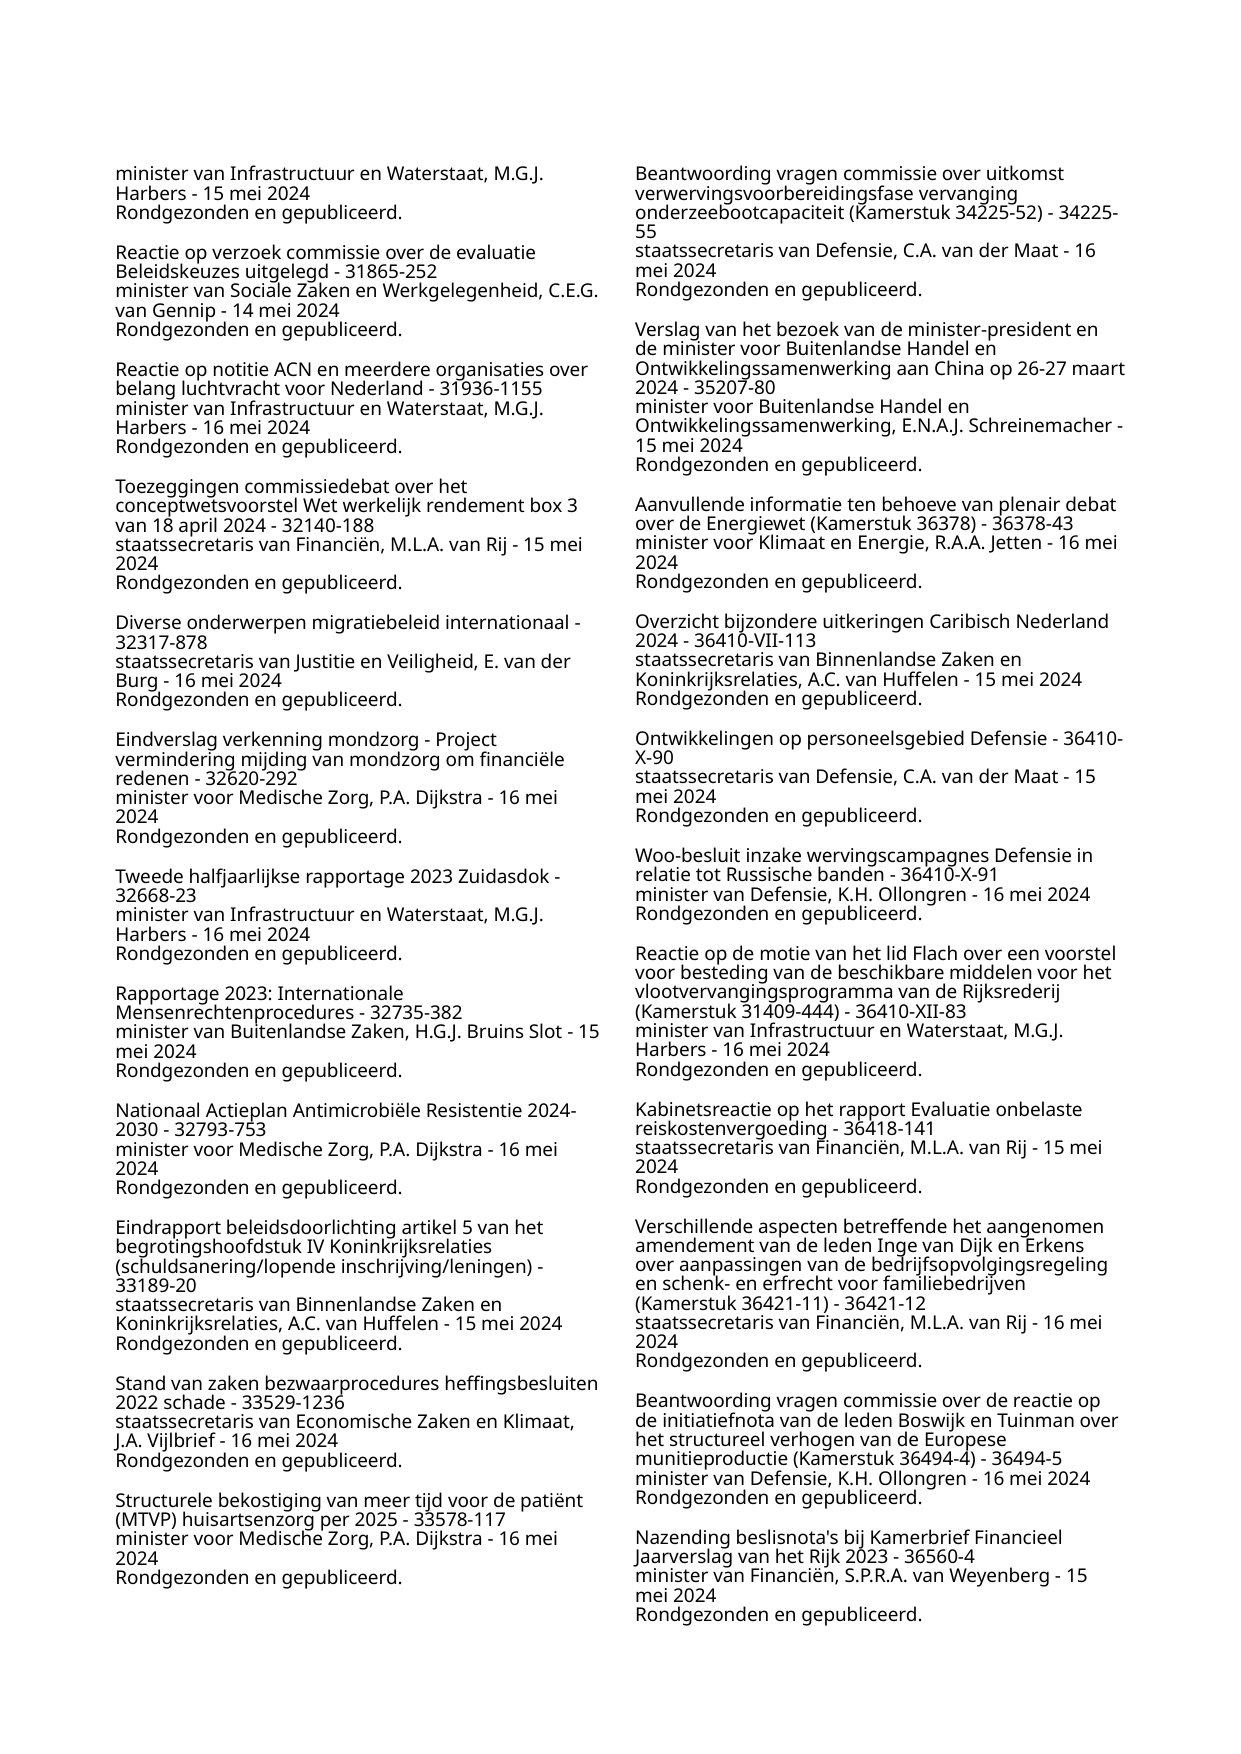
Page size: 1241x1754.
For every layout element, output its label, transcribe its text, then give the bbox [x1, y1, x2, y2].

text Rondgezonden en gepubliceerd. [115, 1452, 605, 1471]
text minister van Defensie, K.H. Ollongren - 16 mei 2024 [635, 886, 1125, 905]
text Rondgezonden en gepubliceerd. [115, 438, 605, 457]
text staatssecretaris van Financiën, M.L.A. van Rij - 16 mei 2024 [635, 1314, 1125, 1352]
text Kabinetsreactie op het rapport Evaluatie onbelaste reiskostenvergoeding - 36418-141 [635, 1101, 1125, 1139]
text Overzicht bijzondere uitkeringen Caribisch Nederland 2024 - 36410-VII-113 [635, 613, 1125, 651]
text Rondgezonden en gepubliceerd. [115, 1179, 605, 1198]
text Rondgezonden en gepubliceerd. [635, 1178, 1125, 1197]
text Rondgezonden en gepubliceerd. [115, 204, 605, 223]
text Rondgezonden en gepubliceerd. [115, 1335, 605, 1354]
text minister voor Klimaat en Energie, R.A.A. Jetten - 16 mei 2024 [635, 534, 1125, 573]
text Reactie op verzoek commissie over de evaluatie Beleidskeuzes uitgelegd - 31865-252 [115, 244, 605, 282]
text Beantwoording vragen commissie over uitkomst verwervingsvoorbereidingsfase vervanging onderzeebootcapaciteit (Kamerstuk 34225-52) - 34225-55 [635, 165, 1125, 242]
text minister voor Medische Zorg, P.A. Dijkstra - 16 mei 2024 [115, 789, 605, 828]
text Nazending beslisnota's bij Kamerbrief Financieel Jaarverslag van het Rijk 2023 - 36560-4 [635, 1529, 1125, 1567]
text Verschillende aspecten betreffende het aangenomen amendement van de leden Inge van Dijk en Erkens over aanpassingen van de bedrijfsopvolgingsregeling en schenk- en erfrecht voor familiebedrijven (Kamerstuk 36421-11) - 36421-12 [635, 1218, 1125, 1314]
text minister van Sociale Zaken en Werkgelegenheid, C.E.G. van Gennip - 14 mei 2024 [115, 282, 605, 321]
text Rondgezonden en gepubliceerd. [115, 945, 605, 964]
text Stand van zaken bezwaarprocedures heffingsbesluiten 2022 schade - 33529-1236 [115, 1375, 605, 1413]
text Rondgezonden en gepubliceerd. [635, 807, 1125, 826]
text staatssecretaris van Economische Zaken en Klimaat, J.A. Vijlbrief - 16 mei 2024 [115, 1413, 605, 1452]
text staatssecretaris van Financiën, M.L.A. van Rij - 15 mei 2024 [635, 1139, 1125, 1178]
text minister van Buitenlandse Zaken, H.G.J. Bruins Slot - 15 mei 2024 [115, 1023, 605, 1062]
text minister voor Medische Zorg, P.A. Dijkstra - 16 mei 2024 [115, 1141, 605, 1179]
text Reactie op de motie van het lid Flach over een voorstel voor besteding van de beschikbare middelen voor het vlootvervangingsprogramma van de Rijksrederij (Kamerstuk 31409-444) - 36410-XII-83 [635, 945, 1125, 1022]
text Tweede halfjaarlijkse rapportage 2023 Zuidasdok - 32668-23 [115, 868, 605, 906]
text minister van Infrastructuur en Waterstaat, M.G.J. Harbers - 16 mei 2024 [115, 906, 605, 945]
text Rondgezonden en gepubliceerd. [115, 574, 605, 594]
text Rondgezonden en gepubliceerd. [635, 1352, 1125, 1372]
text Rondgezonden en gepubliceerd. [635, 905, 1125, 924]
text minister van Infrastructuur en Waterstaat, M.G.J. Harbers - 15 mei 2024 [115, 165, 605, 204]
text Nationaal Actieplan Antimicrobiële Resistentie 2024-2030 - 32793-753 [115, 1102, 605, 1141]
text Ontwikkelingen op personeelsgebied Defensie - 36410-X-90 [635, 730, 1125, 768]
text Eindverslag verkenning mondzorg - Project vermindering mijding van mondzorg om financiële redenen - 32620-292 [115, 731, 605, 789]
text staatssecretaris van Justitie en Veiligheid, E. van der Burg - 16 mei 2024 [115, 653, 605, 691]
text Rondgezonden en gepubliceerd. [115, 321, 605, 340]
text Rondgezonden en gepubliceerd. [635, 281, 1125, 300]
text Toezeggingen commissiedebat over het conceptwetsvoorstel Wet werkelijk rendement box 3 van 18 april 2024 - 32140-188 [115, 478, 605, 536]
text Woo-besluit inzake wervingscampagnes Defensie in relatie tot Russische banden - 36410-X-91 [635, 847, 1125, 886]
text Beantwoording vragen commissie over de reactie op de initiatiefnota van de leden Boswijk en Tuinman over het structureel verhogen van de Europese munitieproductie (Kamerstuk 36494-4) - 36494-5 [635, 1392, 1125, 1469]
text minister van Infrastructuur en Waterstaat, M.G.J. Harbers - 16 mei 2024 [115, 399, 605, 438]
text Aanvullende informatie ten behoeve van plenair debat over de Energiewet (Kamerstuk 36378) - 36378-43 [635, 496, 1125, 534]
text Rondgezonden en gepubliceerd. [635, 1061, 1125, 1080]
text Rondgezonden en gepubliceerd. [635, 456, 1125, 475]
text Rondgezonden en gepubliceerd. [635, 1489, 1125, 1508]
text minister voor Buitenlandse Handel en Ontwikkelingssamenwerking, E.N.A.J. Schreinemacher - 15 mei 2024 [635, 398, 1125, 456]
text Rondgezonden en gepubliceerd. [115, 828, 605, 847]
text Diverse onderwerpen migratiebeleid internationaal - 32317-878 [115, 614, 605, 653]
text Rondgezonden en gepubliceerd. [635, 573, 1125, 592]
text Verslag van het bezoek van de minister-president en de minister voor Buitenlandse Handel en Ontwikkelingssamenwerking aan China op 26-27 maart 2024 - 35207-80 [635, 321, 1125, 398]
text Rapportage 2023: Internationale Mensenrechtenprocedures - 32735-382 [115, 985, 605, 1023]
text minister van Infrastructuur en Waterstaat, M.G.J. Harbers - 16 mei 2024 [635, 1022, 1125, 1061]
text staatssecretaris van Binnenlandse Zaken en Koninkrijksrelaties, A.C. van Huffelen - 15 mei 2024 [115, 1296, 605, 1335]
text Rondgezonden en gepubliceerd. [635, 690, 1125, 709]
text staatssecretaris van Defensie, C.A. van der Maat - 15 mei 2024 [635, 768, 1125, 807]
text Structurele bekostiging van meer tijd voor de patiënt (MTVP) huisartsenzorg per 2025 - 33578-117 [115, 1492, 605, 1530]
text Reactie op notitie ACN en meerdere organisaties over belang luchtvracht voor Nederland - 31936-1155 [115, 361, 605, 399]
text minister voor Medische Zorg, P.A. Dijkstra - 16 mei 2024 [115, 1530, 605, 1569]
text Eindrapport beleidsdoorlichting artikel 5 van het begrotingshoofdstuk IV Koninkrijksrelaties (schuldsanering/lopende inschrijving/leningen) - 33189-20 [115, 1219, 605, 1296]
text Rondgezonden en gepubliceerd. [115, 1062, 605, 1081]
text Rondgezonden en gepubliceerd. [115, 691, 605, 711]
text staatssecretaris van Financiën, M.L.A. van Rij - 15 mei 2024 [115, 536, 605, 574]
text staatssecretaris van Defensie, C.A. van der Maat - 16 mei 2024 [635, 242, 1125, 281]
text minister van Financiën, S.P.R.A. van Weyenberg - 15 mei 2024 [635, 1567, 1125, 1606]
text Rondgezonden en gepubliceerd. [115, 1569, 605, 1588]
text minister van Defensie, K.H. Ollongren - 16 mei 2024 [635, 1469, 1125, 1489]
text Rondgezonden en gepubliceerd. [635, 1606, 1125, 1625]
text staatssecretaris van Binnenlandse Zaken en Koninkrijksrelaties, A.C. van Huffelen - 15 mei 2024 [635, 651, 1125, 690]
